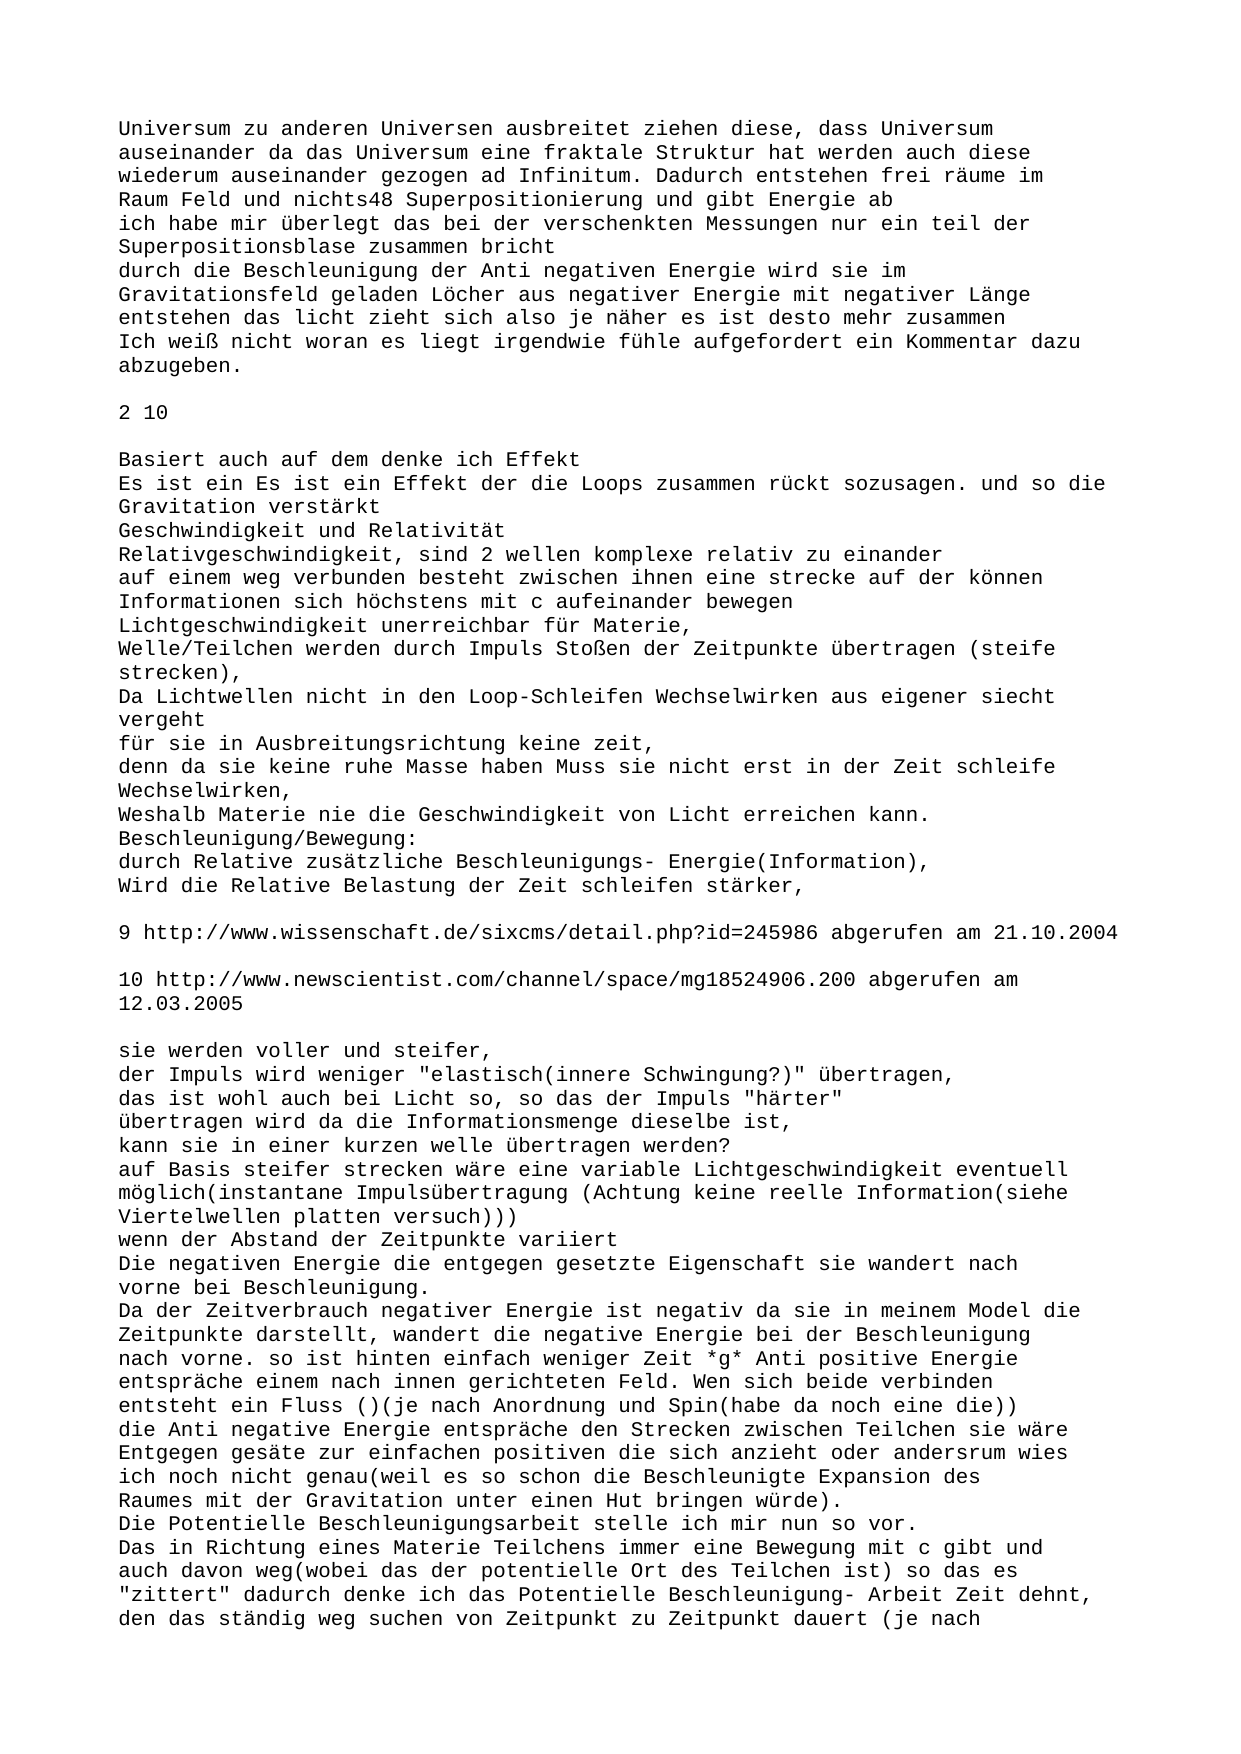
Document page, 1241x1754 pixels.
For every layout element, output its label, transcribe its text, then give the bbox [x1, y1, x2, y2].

text den das ständig weg suchen von Zeitpunkt zu Zeitpunkt dauert (je nach [118, 1608, 1122, 1631]
text Wechselwirken, [118, 780, 1122, 804]
text sie werden voller und steifer, [118, 1040, 1122, 1064]
text entsteht ein Fluss ()(je nach Anordnung und Spin(habe da noch eine die)) [118, 1395, 1122, 1419]
text 10 http://www.newscientist.com/channel/space/mg18524906.200 abgerufen am 12.03.2005 [118, 969, 1122, 1017]
text Es ist ein Es ist ein Effekt der die Loops zusammen rückt sozusagen. und so die [118, 473, 1122, 496]
text Geschwindigkeit und Relativität [118, 520, 1122, 544]
text Informationen sich höchstens mit c aufeinander bewegen [118, 591, 1122, 615]
text wenn der Abstand der Zeitpunkte variiert [118, 1229, 1122, 1253]
text Viertelwellen platten versuch))) [118, 1206, 1122, 1229]
text Die negativen Energie die entgegen gesetzte Eigenschaft sie wandert nach [118, 1253, 1122, 1277]
text Universum zu anderen Universen ausbreitet ziehen diese, dass Universum [118, 118, 1122, 142]
text Superpositionsblase zusammen bricht [118, 236, 1122, 260]
text ich habe mir überlegt das bei der verschenkten Messungen nur ein teil der [118, 213, 1122, 236]
text vorne bei Beschleunigung. [118, 1277, 1122, 1300]
text auf einem weg verbunden besteht zwischen ihnen eine strecke auf der können [118, 567, 1122, 591]
text Da der Zeitverbrauch negativer Energie ist negativ da sie in meinem Model die [118, 1300, 1122, 1324]
text kann sie in einer kurzen welle übertragen werden? [118, 1135, 1122, 1158]
text auch davon weg(wobei das der potentielle Ort des Teilchen ist) so das es [118, 1561, 1122, 1584]
text Das in Richtung eines Materie Teilchens immer eine Bewegung mit c gibt und [118, 1537, 1122, 1561]
text die Anti negative Energie entspräche den Strecken zwischen Teilchen sie wäre [118, 1419, 1122, 1442]
text entstehen das licht zieht sich also je näher es ist desto mehr zusammen [118, 307, 1122, 331]
text 2 10 [118, 402, 1122, 426]
text Da Lichtwellen nicht in den Loop-Schleifen Wechselwirken aus eigener siecht [118, 686, 1122, 709]
text strecken), [118, 662, 1122, 686]
text Relativgeschwindigkeit, sind 2 wellen komplexe relativ zu einander [118, 544, 1122, 567]
text für sie in Ausbreitungsrichtung keine zeit, [118, 733, 1122, 757]
text das ist wohl auch bei Licht so, so das der Impuls "härter" [118, 1088, 1122, 1111]
text Gravitationsfeld geladen Löcher aus negativer Energie mit negativer Länge [118, 284, 1122, 307]
text 9 http://www.wissenschaft.de/sixcms/detail.php?id=245986 abgerufen am 21.10.2004 [118, 922, 1122, 946]
text Die Potentielle Beschleunigungsarbeit stelle ich mir nun so vor. [118, 1513, 1122, 1537]
text auf Basis steifer strecken wäre eine variable Lichtgeschwindigkeit eventuell [118, 1158, 1122, 1182]
text Weshalb Materie nie die Geschwindigkeit von Licht erreichen kann. [118, 804, 1122, 827]
text übertragen wird da die Informationsmenge dieselbe ist, [118, 1111, 1122, 1135]
text Wird die Relative Belastung der Zeit schleifen stärker, [118, 875, 1122, 898]
text "zittert" dadurch denke ich das Potentielle Beschleunigung- Arbeit Zeit dehnt, [118, 1584, 1122, 1608]
text abzugeben. [118, 354, 1122, 378]
text Raum Feld und nichts48 Superpositionierung und gibt Energie ab [118, 189, 1122, 213]
text Raumes mit der Gravitation unter einen Hut bringen würde). [118, 1489, 1122, 1513]
text nach vorne. so ist hinten einfach weniger Zeit *g* Anti positive Energie [118, 1348, 1122, 1371]
text durch die Beschleunigung der Anti negativen Energie wird sie im [118, 260, 1122, 284]
text Gravitation verstärkt [118, 496, 1122, 520]
text Basiert auch auf dem denke ich Effekt [118, 449, 1122, 473]
text entspräche einem nach innen gerichteten Feld. Wen sich beide verbinden [118, 1371, 1122, 1395]
text Welle/Teilchen werden durch Impuls Stoßen der Zeitpunkte übertragen (steife [118, 638, 1122, 662]
text auseinander da das Universum eine fraktale Struktur hat werden auch diese [118, 142, 1122, 165]
text Entgegen gesäte zur einfachen positiven die sich anzieht oder andersrum wies [118, 1442, 1122, 1466]
text Zeitpunkte darstellt, wandert die negative Energie bei der Beschleunigung [118, 1324, 1122, 1348]
text vergeht [118, 709, 1122, 733]
text der Impuls wird weniger "elastisch(innere Schwingung?)" übertragen, [118, 1064, 1122, 1088]
text möglich(instantane Impulsübertragung (Achtung keine reelle Information(siehe [118, 1182, 1122, 1206]
text Ich weiß nicht woran es liegt irgendwie fühle aufgefordert ein Kommentar dazu [118, 331, 1122, 354]
text Lichtgeschwindigkeit unerreichbar für Materie, [118, 615, 1122, 638]
text ich noch nicht genau(weil es so schon die Beschleunigte Expansion des [118, 1466, 1122, 1489]
text durch Relative zusätzliche Beschleunigungs- Energie(Information), [118, 851, 1122, 875]
text wiederum auseinander gezogen ad Infinitum. Dadurch entstehen frei räume im [118, 165, 1122, 189]
text Beschleunigung/Bewegung: [118, 827, 1122, 851]
text denn da sie keine ruhe Masse haben Muss sie nicht erst in der Zeit schleife [118, 757, 1122, 780]
